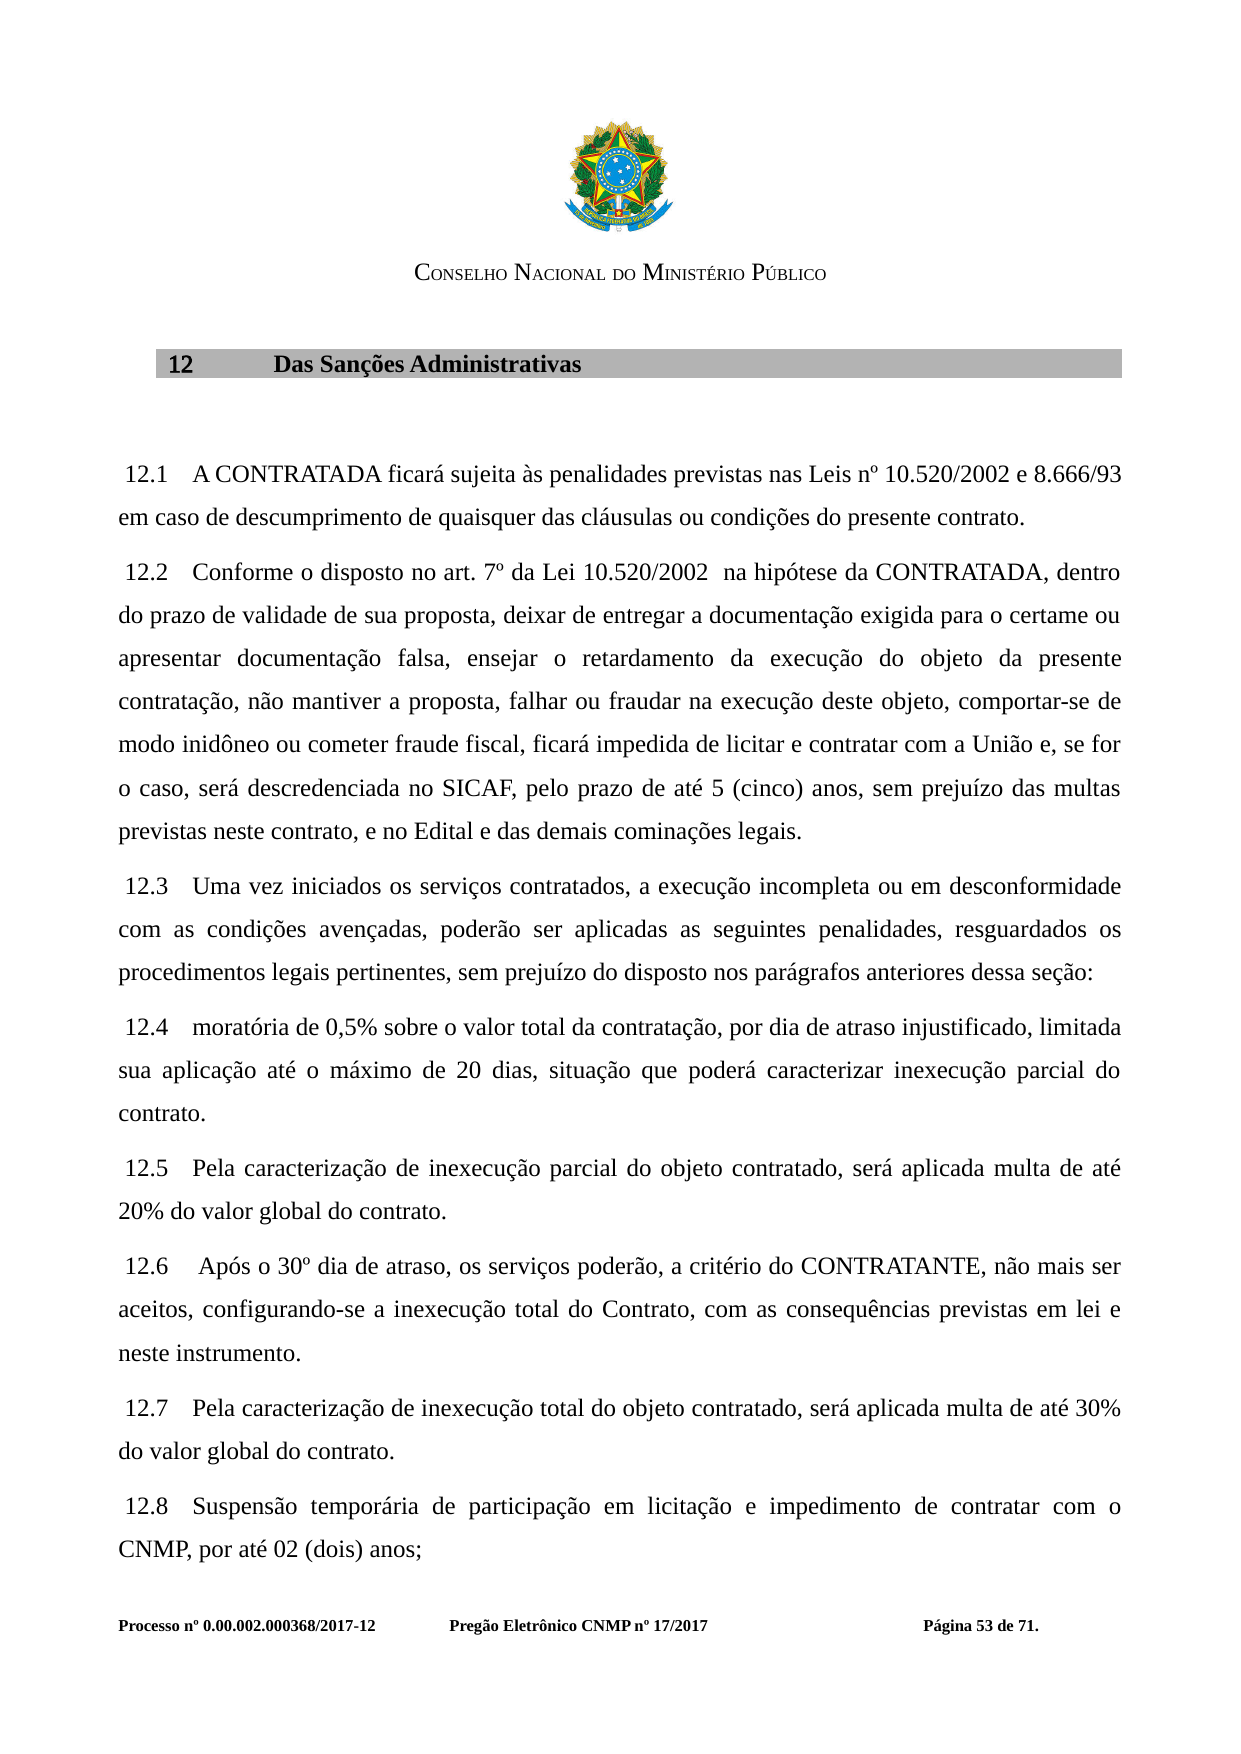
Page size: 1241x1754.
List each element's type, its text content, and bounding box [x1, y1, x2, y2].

list Das Sanções Administrativas [156, 349, 1122, 378]
list Pela caracterização de inexecução parcial do objeto contratado, será aplicada multa de até 20% do valor global do contrato. [118, 1153, 1122, 1225]
list Conforme o disposto no art. 7º da Lei 10.520/2002 na hipótese da CONTRATADA, dentro do prazo de validade de sua proposta, deixar de entregar a documentação exigida para o certame ou apresentar documentação falsa, ensejar o retardamento da execução do objeto da presente contratação, não mantiver a proposta, falhar ou fraudar na execução deste objeto, comportar-se de modo inidôneo ou cometer fraude fiscal, ficará impedida de licitar e contratar com a União e, se for o caso, será descredenciada no SICAF, pelo prazo de até 5 (cinco) anos, sem prejuízo das multas previstas neste contrato, e no Edital e das demais cominações legais. [118, 557, 1122, 844]
list Uma vez iniciados os serviços contratados, a execução incompleta ou em desconformidade com as condições avençadas, poderão ser aplicadas as seguintes penalidades, resguardados os procedimentos legais pertinentes, sem prejuízo do disposto nos parágrafos anteriores dessa seção: [118, 871, 1122, 986]
list Após o 30º dia de atraso, os serviços poderão, a critério do CONTRATANTE, não mais ser aceitos, configurando-se a inexecução total do Contrato, com as consequências previstas em lei e neste instrumento. [118, 1251, 1122, 1366]
list moratória de 0,5% sobre o valor total da contratação, por dia de atraso injustificado, limitada sua aplicação até o máximo de 20 dias, situação que poderá caracterizar inexecução parcial do contrato. [118, 1012, 1122, 1127]
list Pela caracterização de inexecução total do objeto contratado, será aplicada multa de até 30% do valor global do contrato. [118, 1393, 1122, 1464]
list Suspensão temporária de participação em licitação e impedimento de contratar com o CNMP, por até 02 (dois) anos; [118, 1491, 1122, 1563]
list A CONTRATADA ficará sujeita às penalidades previstas nas Leis nº 10.520/2002 e 8.666/93 em caso de descumprimento de quaisquer das cláusulas ou condições do presente contrato. [118, 459, 1122, 531]
